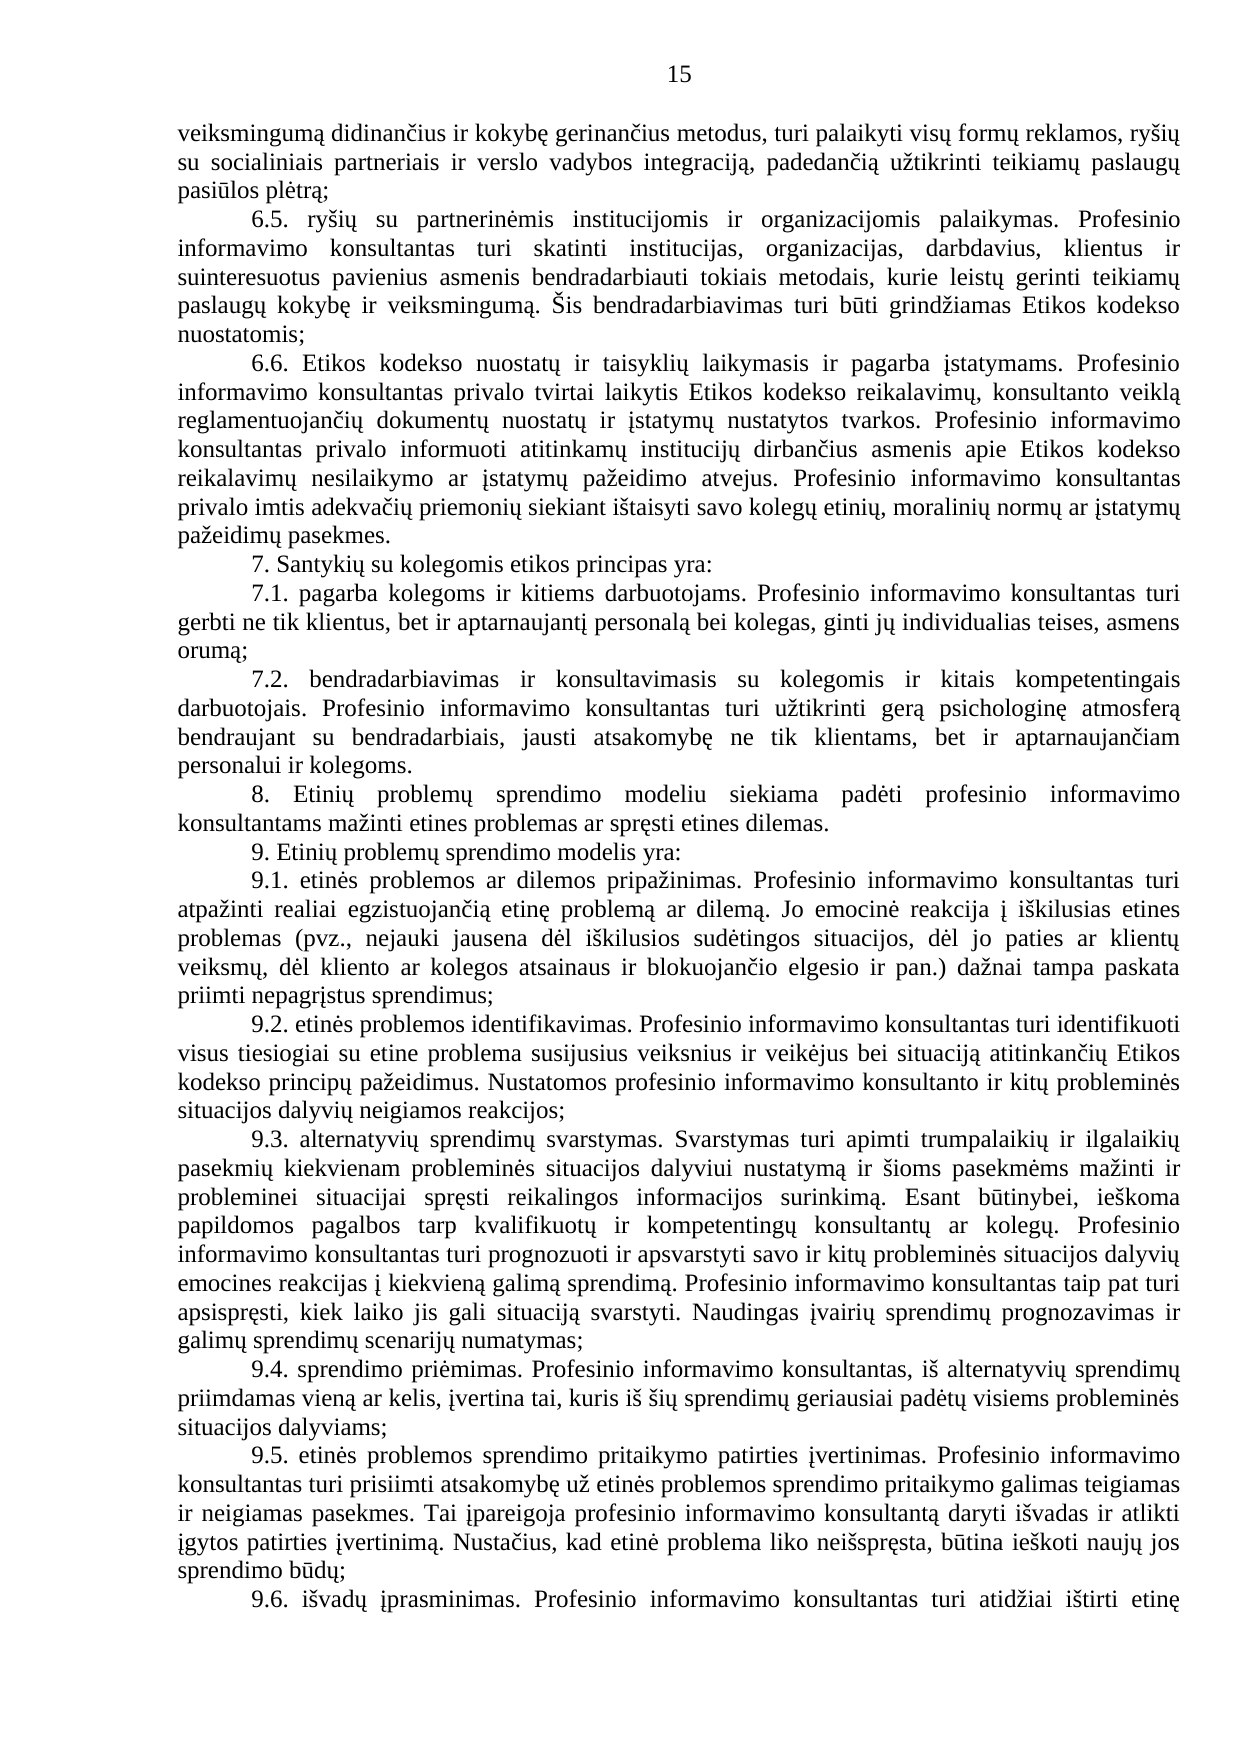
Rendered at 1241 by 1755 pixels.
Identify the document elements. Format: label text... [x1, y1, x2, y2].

text 6.6. Etikos kodekso nuostatų ir taisyklių laikymasis ir pagarba įstatymams. Profesinio informavimo konsultantas privalo tvirtai laikytis Etikos kodekso reikalavimų, konsultanto veiklą reglamentuojančių dokumentų nuostatų ir įstatymų nustatytos tvarkos. Profesinio informavimo konsultantas privalo informuoti atitinkamų institucijų dirbančius asmenis apie Etikos kodekso reikalavimų nesilaikymo ar įstatymų pažeidimo atvejus. Profesinio informavimo konsultantas privalo imtis adekvačių priemonių siekiant ištaisyti savo kolegų etinių, moralinių normų ar įstatymų pažeidimų pasekmes. [177, 348, 1181, 549]
text 8. Etinių problemų sprendimo modeliu siekiama padėti profesinio informavimo konsultantams mažinti etines problemas ar spręsti etines dilemas. [177, 779, 1181, 837]
text 9.1. etinės problemos ar dilemos pripažinimas. Profesinio informavimo konsultantas turi atpažinti realiai egzistuojančią etinę problemą ar dilemą. Jo emocinė reakcija į iškilusias etines problemas (pvz., nejauki jausena dėl iškilusios sudėtingos situacijos, dėl jo paties ar klientų veiksmų, dėl kliento ar kolegos atsainaus ir blokuojančio elgesio ir pan.) dažnai tampa paskata priimti nepagrįstus sprendimus; [177, 866, 1181, 1009]
text 9. Etinių problemų sprendimo modelis yra: [177, 837, 1181, 866]
text 9.2. etinės problemos identifikavimas. Profesinio informavimo konsultantas turi identifikuoti visus tiesiogiai su etine problema susijusius veiksnius ir veikėjus bei situaciją atitinkančių Etikos kodekso principų pažeidimus. Nustatomos profesinio informavimo konsultanto ir kitų probleminės situacijos dalyvių neigiamos reakcijos; [177, 1009, 1181, 1124]
text 7. Santykių su kolegomis etikos principas yra: [177, 549, 1181, 578]
text 9.3. alternatyvių sprendimų svarstymas. Svarstymas turi apimti trumpalaikių ir ilgalaikių pasekmių kiekvienam probleminės situacijos dalyviui nustatymą ir šioms pasekmėms mažinti ir probleminei situacijai spręsti reikalingos informacijos surinkimą. Esant būtinybei, ieškoma papildomos pagalbos tarp kvalifikuotų ir kompetentingų konsultantų ar kolegų. Profesinio informavimo konsultantas turi prognozuoti ir apsvarstyti savo ir kitų probleminės situacijos dalyvių emocines reakcijas į kiekvieną galimą sprendimą. Profesinio informavimo konsultantas taip pat turi apsispręsti, kiek laiko jis gali situaciją svarstyti. Naudingas įvairių sprendimų prognozavimas ir galimų sprendimų scenarijų numatymas; [177, 1124, 1181, 1354]
text 7.2. bendradarbiavimas ir konsultavimasis su kolegomis ir kitais kompetentingais darbuotojais. Profesinio informavimo konsultantas turi užtikrinti gerą psichologinę atmosferą bendraujant su bendradarbiais, jausti atsakomybę ne tik klientams, bet ir aptarnaujančiam personalui ir kolegoms. [177, 664, 1181, 779]
text 9.4. sprendimo priėmimas. Profesinio informavimo konsultantas, iš alternatyvių sprendimų priimdamas vieną ar kelis, įvertina tai, kuris iš šių sprendimų geriausiai padėtų visiems probleminės situacijos dalyviams; [177, 1354, 1181, 1441]
text 9.6. išvadų įprasminimas. Profesinio informavimo konsultantas turi atidžiai ištirti etinę [177, 1584, 1181, 1613]
text 6.5. ryšių su partnerinėmis institucijomis ir organizacijomis palaikymas. Profesinio informavimo konsultantas turi skatinti institucijas, organizacijas, darbdavius, klientus ir suinteresuotus pavienius asmenis bendradarbiauti tokiais metodais, kurie leistų gerinti teikiamų paslaugų kokybę ir veiksmingumą. Šis bendradarbiavimas turi būti grindžiamas Etikos kodekso nuostatomis; [177, 204, 1181, 348]
text veiksmingumą didinančius ir kokybę gerinančius metodus, turi palaikyti visų formų reklamos, ryšių su socialiniais partneriais ir verslo vadybos integraciją, padedančią užtikrinti teikiamų paslaugų pasiūlos plėtrą; [177, 118, 1181, 204]
text 9.5. etinės problemos sprendimo pritaikymo patirties įvertinimas. Profesinio informavimo konsultantas turi prisiimti atsakomybę už etinės problemos sprendimo pritaikymo galimas teigiamas ir neigiamas pasekmes. Tai įpareigoja profesinio informavimo konsultantą daryti išvadas ir atlikti įgytos patirties įvertinimą. Nustačius, kad etinė problema liko neišspręsta, būtina ieškoti naujų jos sprendimo būdų; [177, 1441, 1181, 1584]
text 7.1. pagarba kolegoms ir kitiems darbuotojams. Profesinio informavimo konsultantas turi gerbti ne tik klientus, bet ir aptarnaujantį personalą bei kolegas, ginti jų individualias teises, asmens orumą; [177, 578, 1181, 664]
